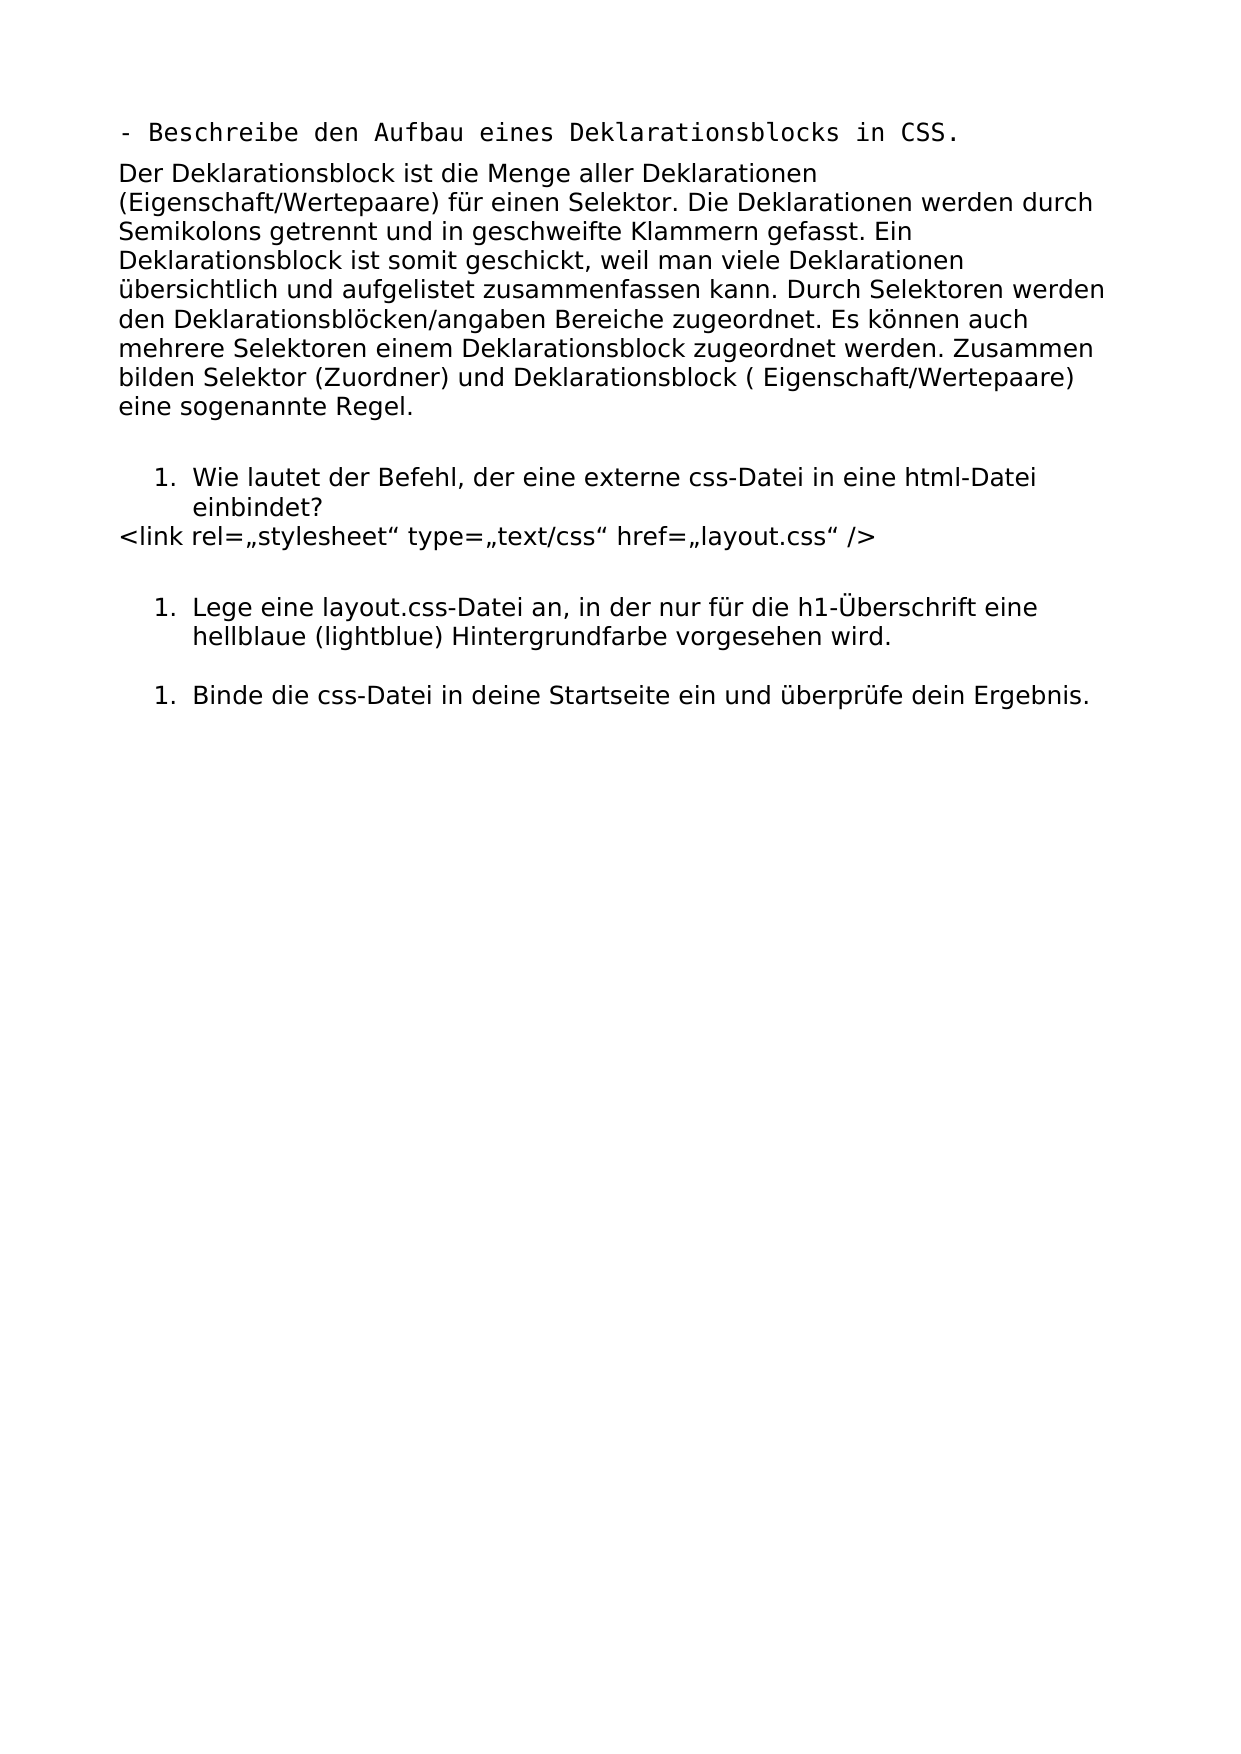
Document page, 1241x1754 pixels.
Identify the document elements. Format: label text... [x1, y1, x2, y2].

text Der Deklarationsblock ist die Menge aller Deklarationen (Eigenschaft/Wertepaare) für einen Selektor. Die Deklarationen werden durch Semikolons getrennt und in geschweifte Klammern gefasst. Ein Deklarationsblock ist somit geschickt, weil man viele Deklarationen übersichtlich und aufgelistet zusammenfassen kann. Durch Selektoren werden den Deklarationsblöcken/angaben Bereiche zugeordnet. Es können auch mehrere Selektoren einem Deklarationsblock zugeordnet werden. Zusammen bilden Selektor (Zuordner) und Deklarationsblock ( Eigenschaft/Wertepaare) eine sogenannte Regel. [118, 159, 1122, 422]
list Binde die css-Datei in deine Startseite ein und überprüfe dein Ergebnis. [177, 681, 1122, 710]
text - Beschreibe den Aufbau eines Deklarationsblocks in CSS. [118, 118, 1122, 147]
text <link rel=„stylesheet“ type=„text/css“ href=„layout.css“ /> [118, 522, 1122, 551]
list Wie lautet der Befehl, der eine externe css-Datei in eine html-Datei einbindet? [177, 463, 1122, 522]
list Lege eine layout.css-Datei an, in der nur für die h1-Überschrift eine hellblaue (lightblue) Hintergrundfarbe vorgesehen wird. [177, 593, 1122, 651]
